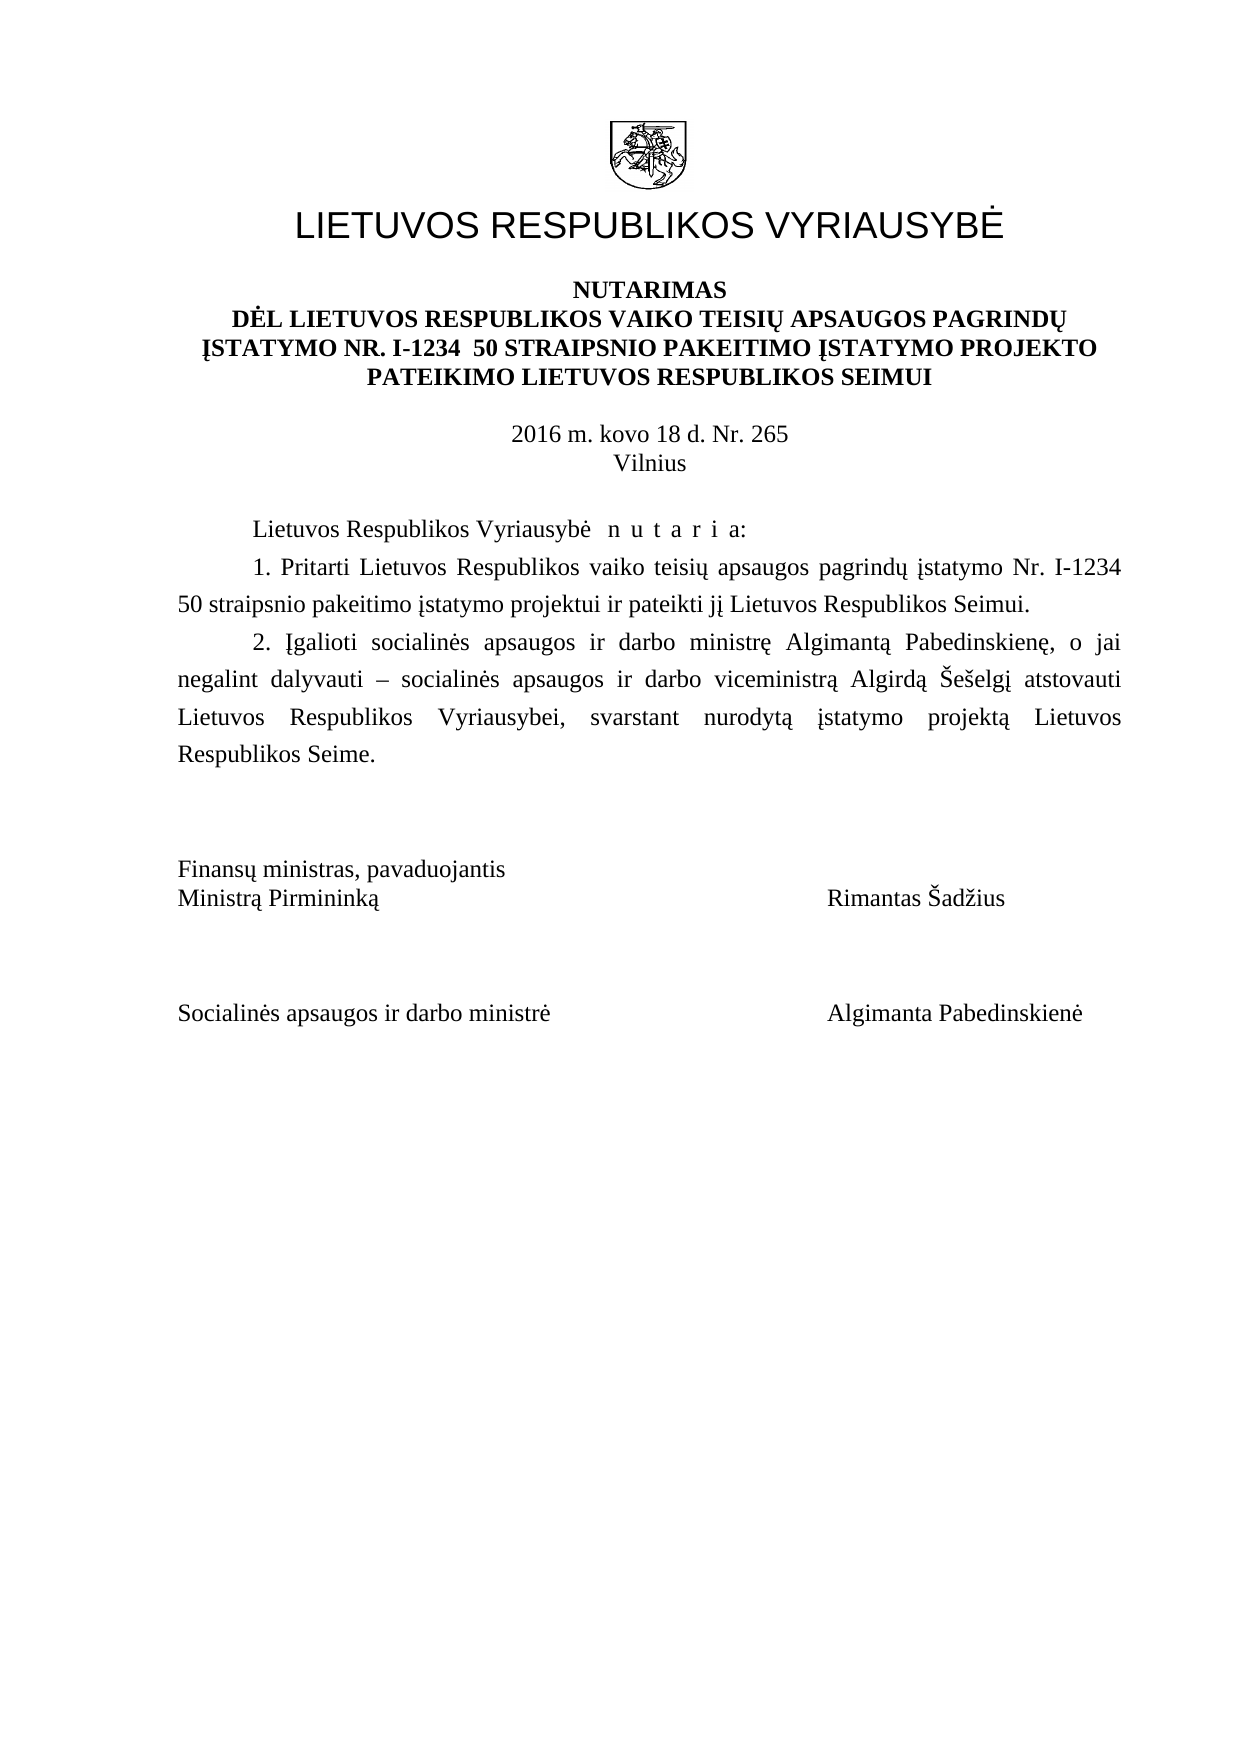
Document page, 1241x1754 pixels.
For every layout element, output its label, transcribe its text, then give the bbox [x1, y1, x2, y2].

text Dėl LIETUVOS RESPUBLIKOS VAIKO TEISIŲ APSAUGOS PAGRINDŲ ĮSTATYMO NR. I-1234 50 STRAIPSNIO PAKEITIMO ĮSTATYMO PROJEKTO PATEIKIMO LIETUVOS RESPUBLIKOS SEIMUI [177, 304, 1122, 390]
text Socialinės apsaugos ir darbo ministrė Algimanta Pabedinskienė [177, 998, 1122, 1027]
text 2. Įgalioti socialinės apsaugos ir darbo ministrę Algimantą Pabedinskienę, o jai negalint dalyvauti – socialinės apsaugos ir darbo viceministrą Algirdą Šešelgį atstovauti Lietuvos Respublikos Vyriausybei, svarstant nurodytą įstatymo projektą Lietuvos Respublikos Seime. [177, 618, 1122, 768]
text nutarimas [177, 275, 1122, 304]
text Lietuvos Respublikos Vyriausybė nutaria: [177, 505, 1122, 543]
text 1. Pritarti Lietuvos Respublikos vaiko teisių apsaugos pagrindų įstatymo Nr. I-1234 50 straipsnio pakeitimo įstatymo projektui ir pateikti jį Lietuvos Respublikos Seimui. [177, 543, 1122, 618]
text Finansų ministras, pavaduojantis [177, 854, 1122, 883]
text Ministrą Pirmininką Rimantas Šadžius [177, 883, 1122, 912]
text 2016 m. kovo 18 d. Nr. 265 Vilnius [177, 419, 1122, 477]
text Lietuvos Respublikos Vyriausybė [177, 203, 1122, 247]
